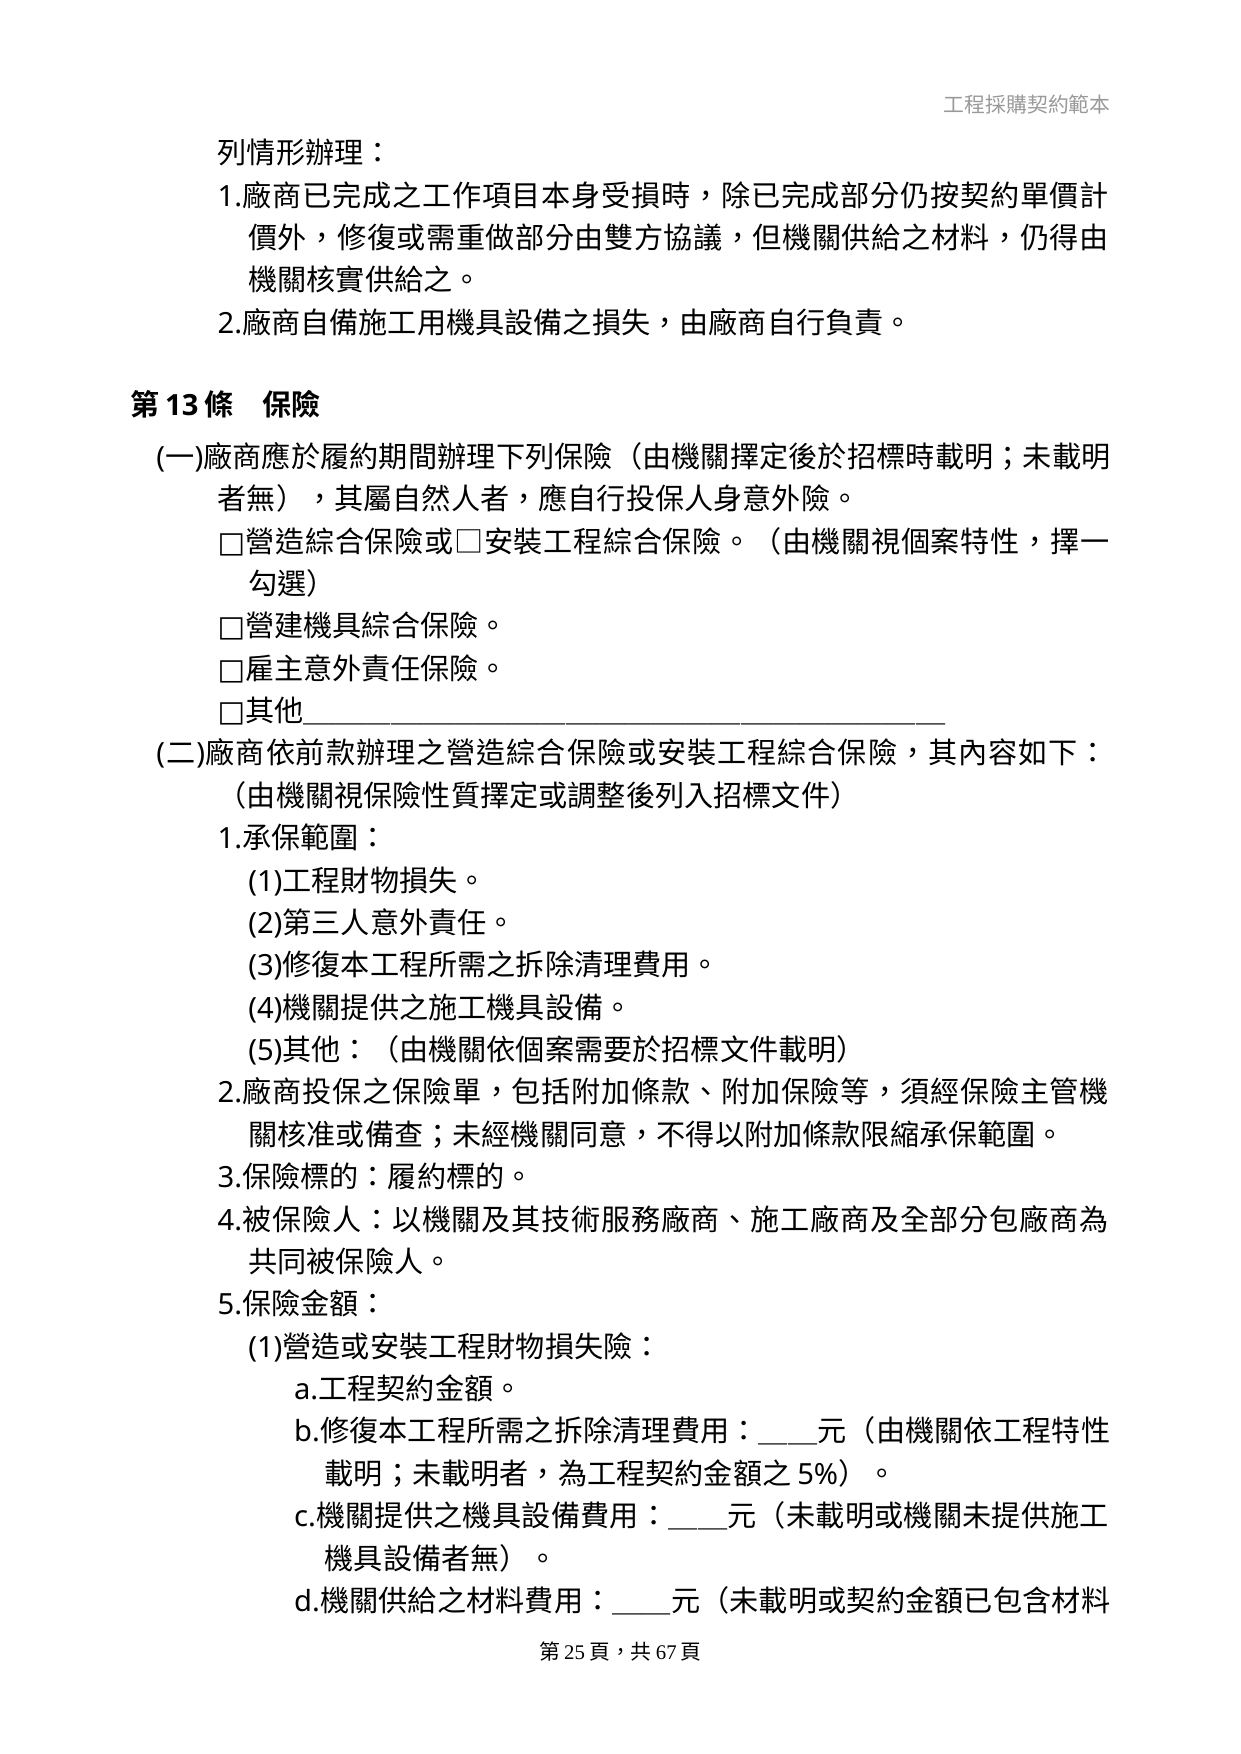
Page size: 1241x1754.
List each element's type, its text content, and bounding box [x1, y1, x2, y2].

text 3.保險標的：履約標的。 [217, 1154, 1110, 1196]
text (5)其他：（由機關依個案需要於招標文件載明） [248, 1027, 1110, 1069]
text b.修復本工程所需之拆除清理費用：＿＿元（由機關依工程特性載明；未載明者，為工程契約金額之5%）。 [294, 1408, 1110, 1493]
text (1)營造或安裝工程財物損失險： [248, 1323, 1110, 1366]
text 1.廠商已完成之工作項目本身受損時，除已完成部分仍按契約單價計價外，修復或需重做部分由雙方協議，但機關供給之材料，仍得由機關核實供給之。 [217, 172, 1110, 299]
text □營造綜合保險或□安裝工程綜合保險。（由機關視個案特性，擇一勾選） [217, 518, 1110, 603]
text 第13條 保險 [130, 381, 1110, 424]
text (二)驗收前遇颱風、地震、豪雨、洪水等不可抗力災害時，廠商應在災害發生後，按保險單規定向保險公司申請賠償，並儘速通知機關派員會勘。其經會勘屬實，並確認廠商已善盡防範之責者，廠商得依第7條第3款規定，申請延長履約期限。其屬本契約所載承保範圍以外者，依下列情形辦理： [156, 130, 1110, 172]
text (3)修復本工程所需之拆除清理費用。 [248, 942, 1110, 984]
text □營建機具綜合保險。 [217, 603, 1110, 645]
text d.機關供給之材料費用：＿＿元（未載明或契約金額已包含材料 [294, 1577, 1110, 1620]
text 4.被保險人：以機關及其技術服務廠商、施工廠商及全部分包廠商為共同被保險人。 [217, 1196, 1110, 1281]
text (一)廠商應於履約期間辦理下列保險（由機關擇定後於招標時載明；未載明者無），其屬自然人者，應自行投保人身意外險。 [156, 433, 1110, 518]
text 2.廠商自備施工用機具設備之損失，由廠商自行負責。 [217, 299, 1110, 342]
text 2.廠商投保之保險單，包括附加條款、附加保險等，須經保險主管機關核准或備查；未經機關同意，不得以附加條款限縮承保範圍。 [217, 1069, 1110, 1154]
text (2)第三人意外責任。 [248, 899, 1110, 942]
text □其他＿＿＿＿＿＿＿＿＿＿＿＿＿＿＿＿＿＿＿＿＿＿ [217, 688, 1110, 730]
text 1.承保範圍： [217, 815, 1110, 857]
text 5.保險金額： [217, 1281, 1110, 1323]
text c.機關提供之機具設備費用：＿＿元（未載明或機關未提供施工機具設備者無）。 [294, 1493, 1110, 1577]
text (二)廠商依前款辦理之營造綜合保險或安裝工程綜合保險，其內容如下：（由機關視保險性質擇定或調整後列入招標文件） [156, 730, 1110, 815]
text (1)工程財物損失。 [248, 857, 1110, 899]
text (4)機關提供之施工機具設備。 [248, 984, 1110, 1027]
text □雇主意外責任保險。 [217, 645, 1110, 688]
text a.工程契約金額。 [294, 1366, 1110, 1408]
